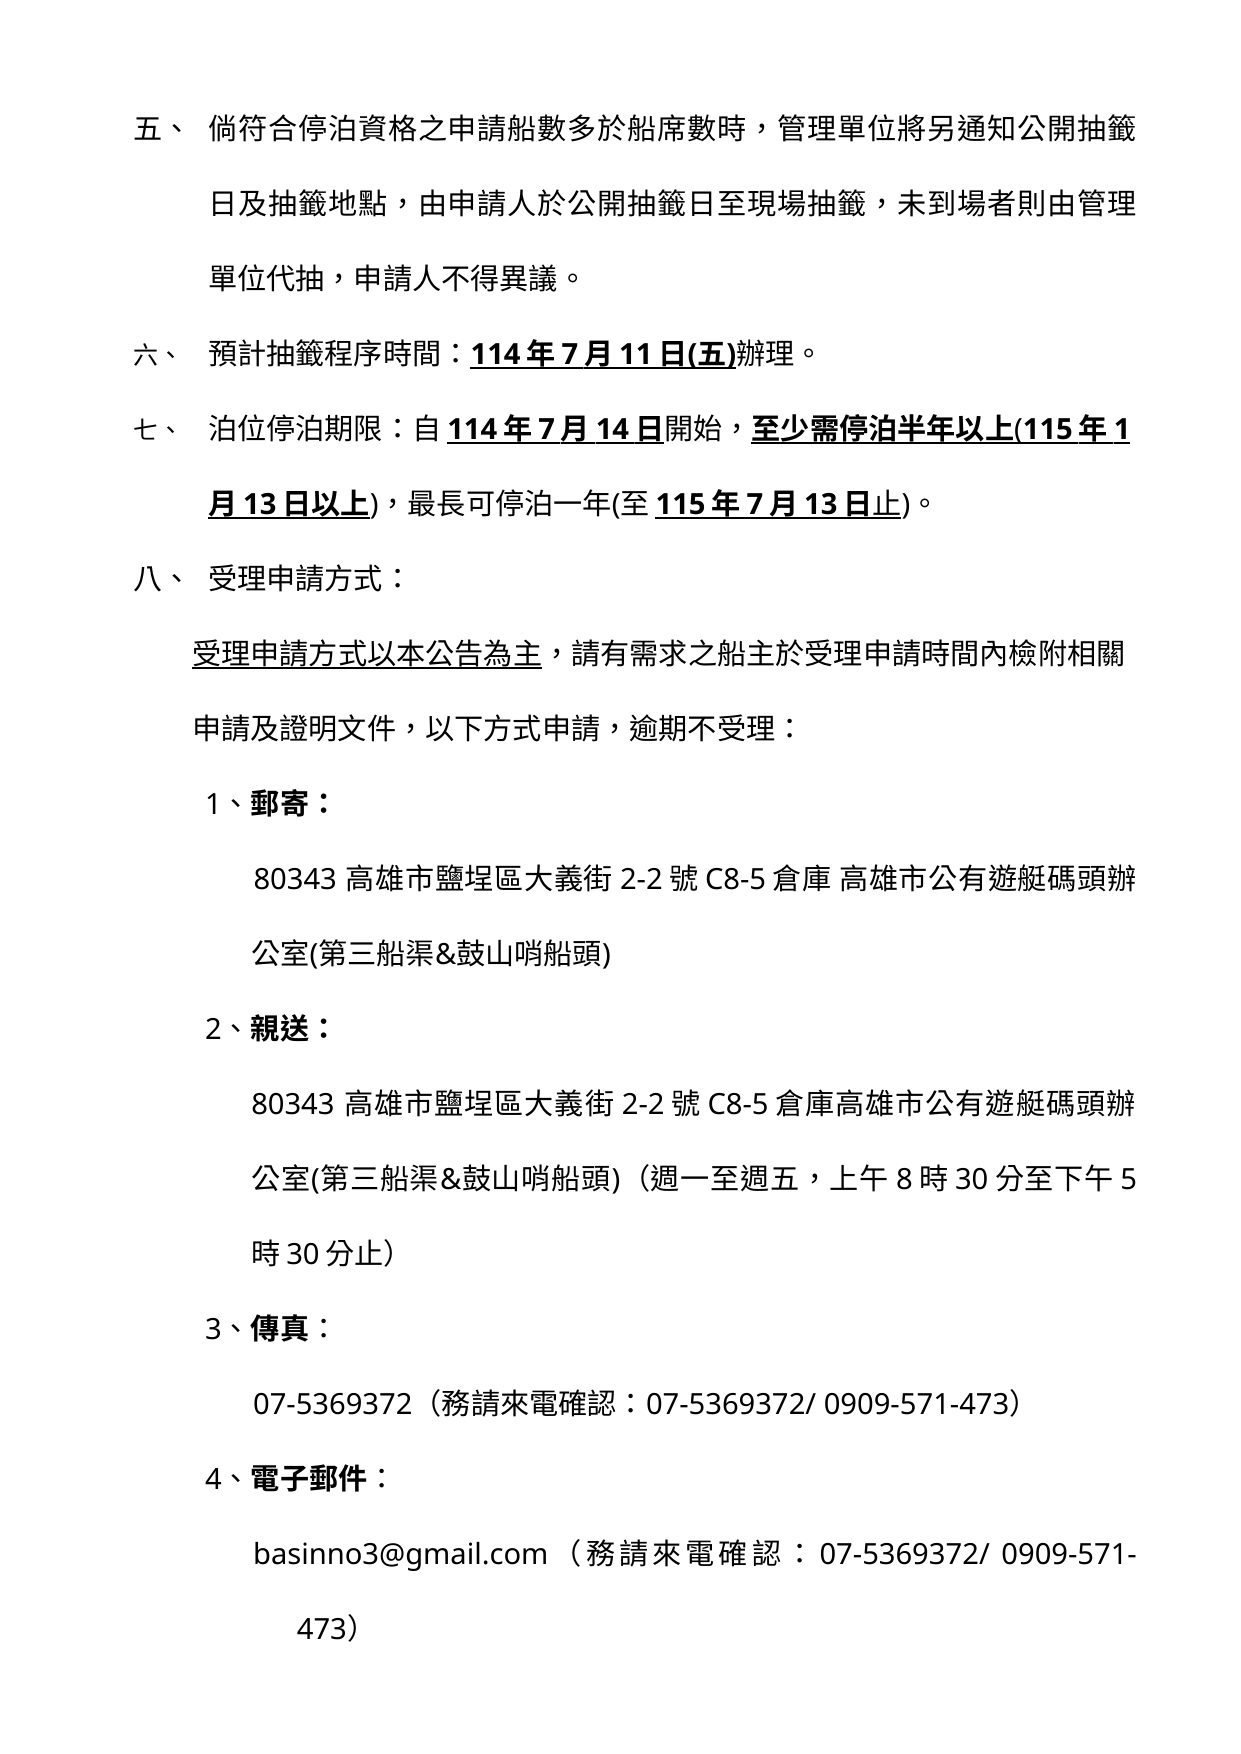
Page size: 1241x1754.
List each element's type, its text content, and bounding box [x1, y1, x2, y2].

text 1、郵寄： [205, 764, 1137, 839]
list 受理申請方式： [133, 539, 1137, 614]
text 07-5369372（務請來電確認：07-5369372/ 0909-571-473） [253, 1364, 1137, 1439]
text 80343 高雄市鹽埕區大義街2-2號C8-5倉庫高雄市公有遊艇碼頭辦公室(第三船渠&鼓山哨船頭)（週一至週五，上午8時30分至下午5時30分止） [251, 1064, 1137, 1289]
text 3、傳真： [133, 1289, 1137, 1364]
list 預計抽籤程序時間：114年7月11日(五)辦理。 [133, 314, 1137, 389]
text 2、親送： [205, 989, 1137, 1064]
text basinno3@gmail.com（務請來電確認：07-5369372/ 0909-571-473） [253, 1514, 1137, 1664]
list 泊位停泊期限：自114年7月14日開始，至少需停泊半年以上(115年1月13日以上)，最長可停泊一年(至115年7月13日止)。 [133, 389, 1137, 539]
list 倘符合停泊資格之申請船數多於船席數時，管理單位將另通知公開抽籤日及抽籤地點，由申請人於公開抽籤日至現場抽籤，未到場者則由管理單位代抽，申請人不得異議。 [133, 89, 1137, 314]
text 4、電子郵件： [205, 1439, 1137, 1514]
text 80343 高雄市鹽埕區大義街2-2號C8-5倉庫 高雄市公有遊艇碼頭辦公室(第三船渠&鼓山哨船頭) [251, 839, 1137, 989]
text 受理申請方式以本公告為主，請有需求之船主於受理申請時間內檢附相關申請及證明文件，以下方式申請，逾期不受理： [192, 614, 1137, 764]
